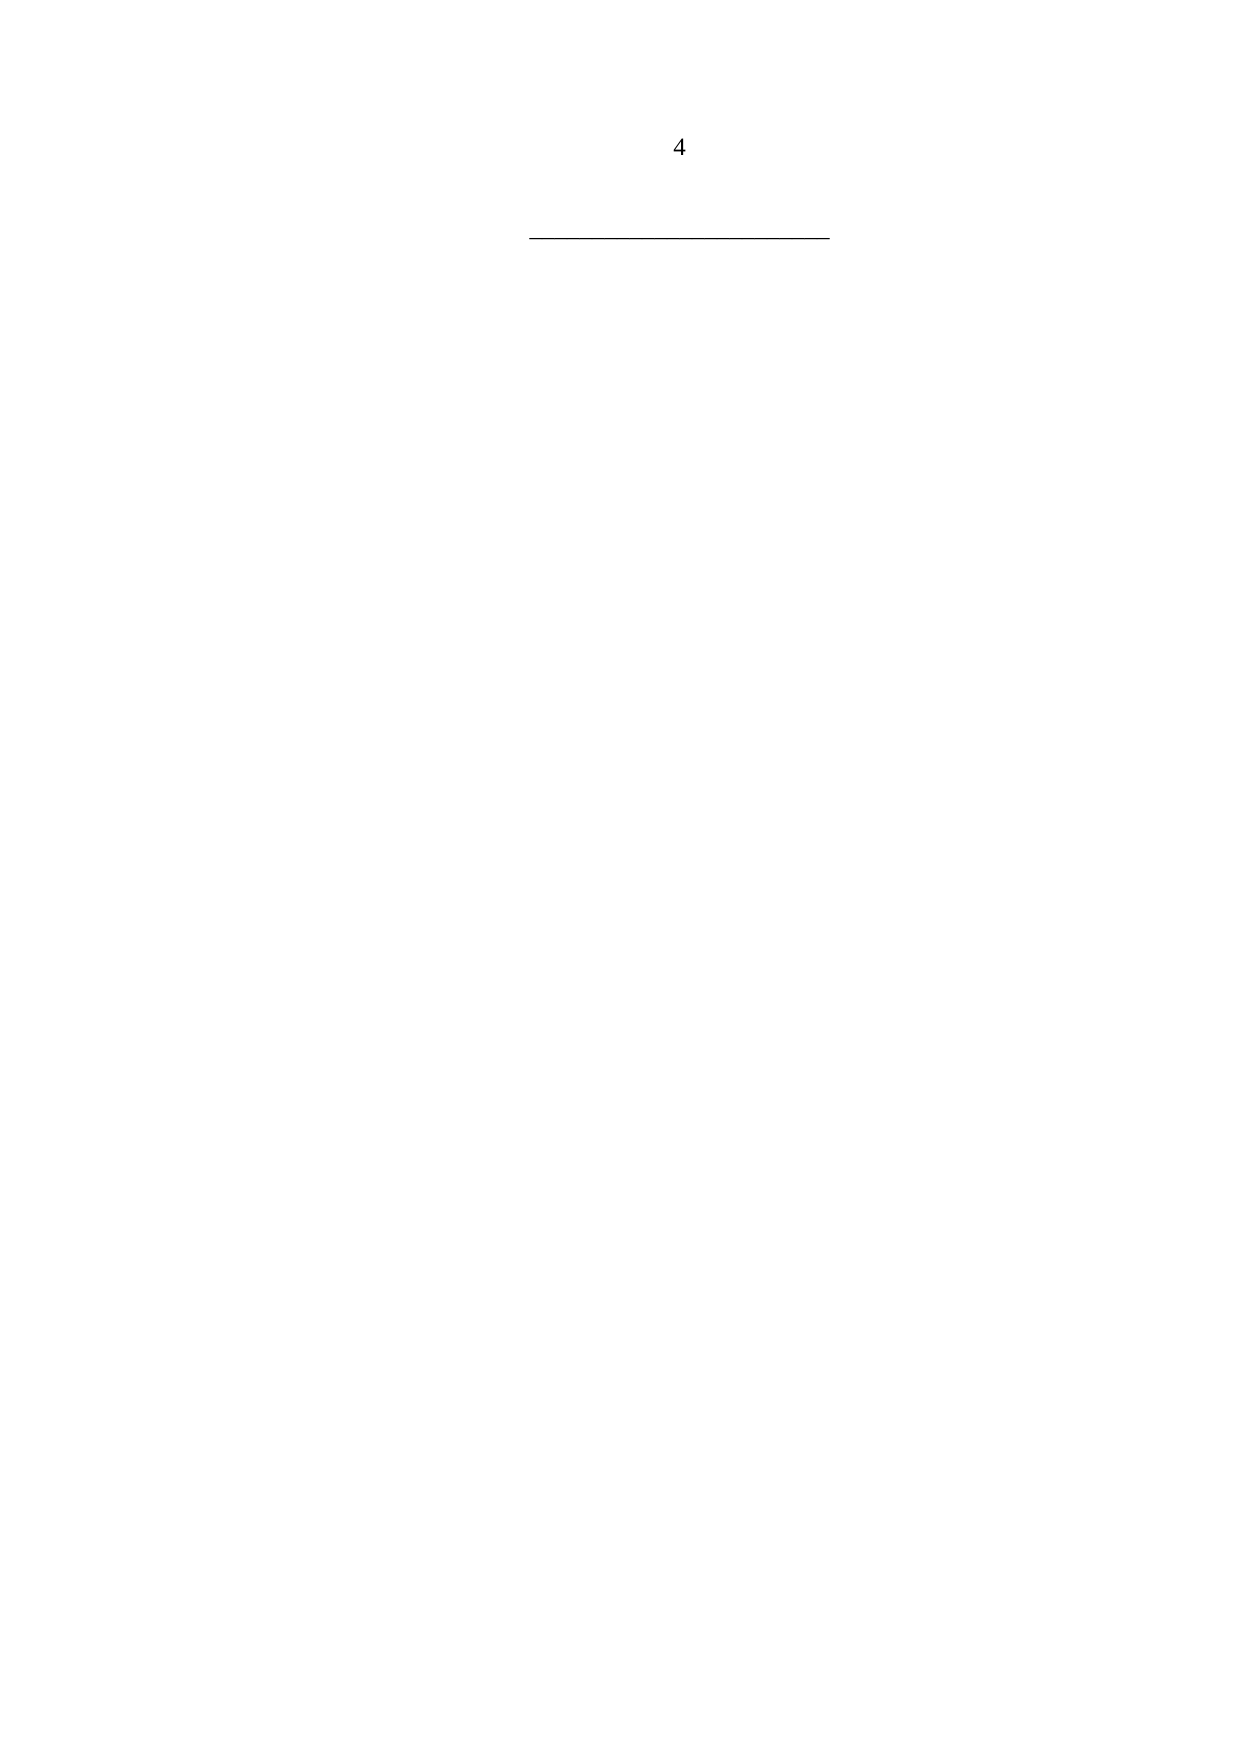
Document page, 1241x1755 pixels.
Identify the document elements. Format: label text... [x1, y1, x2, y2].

text ________________________ [192, 213, 1167, 242]
